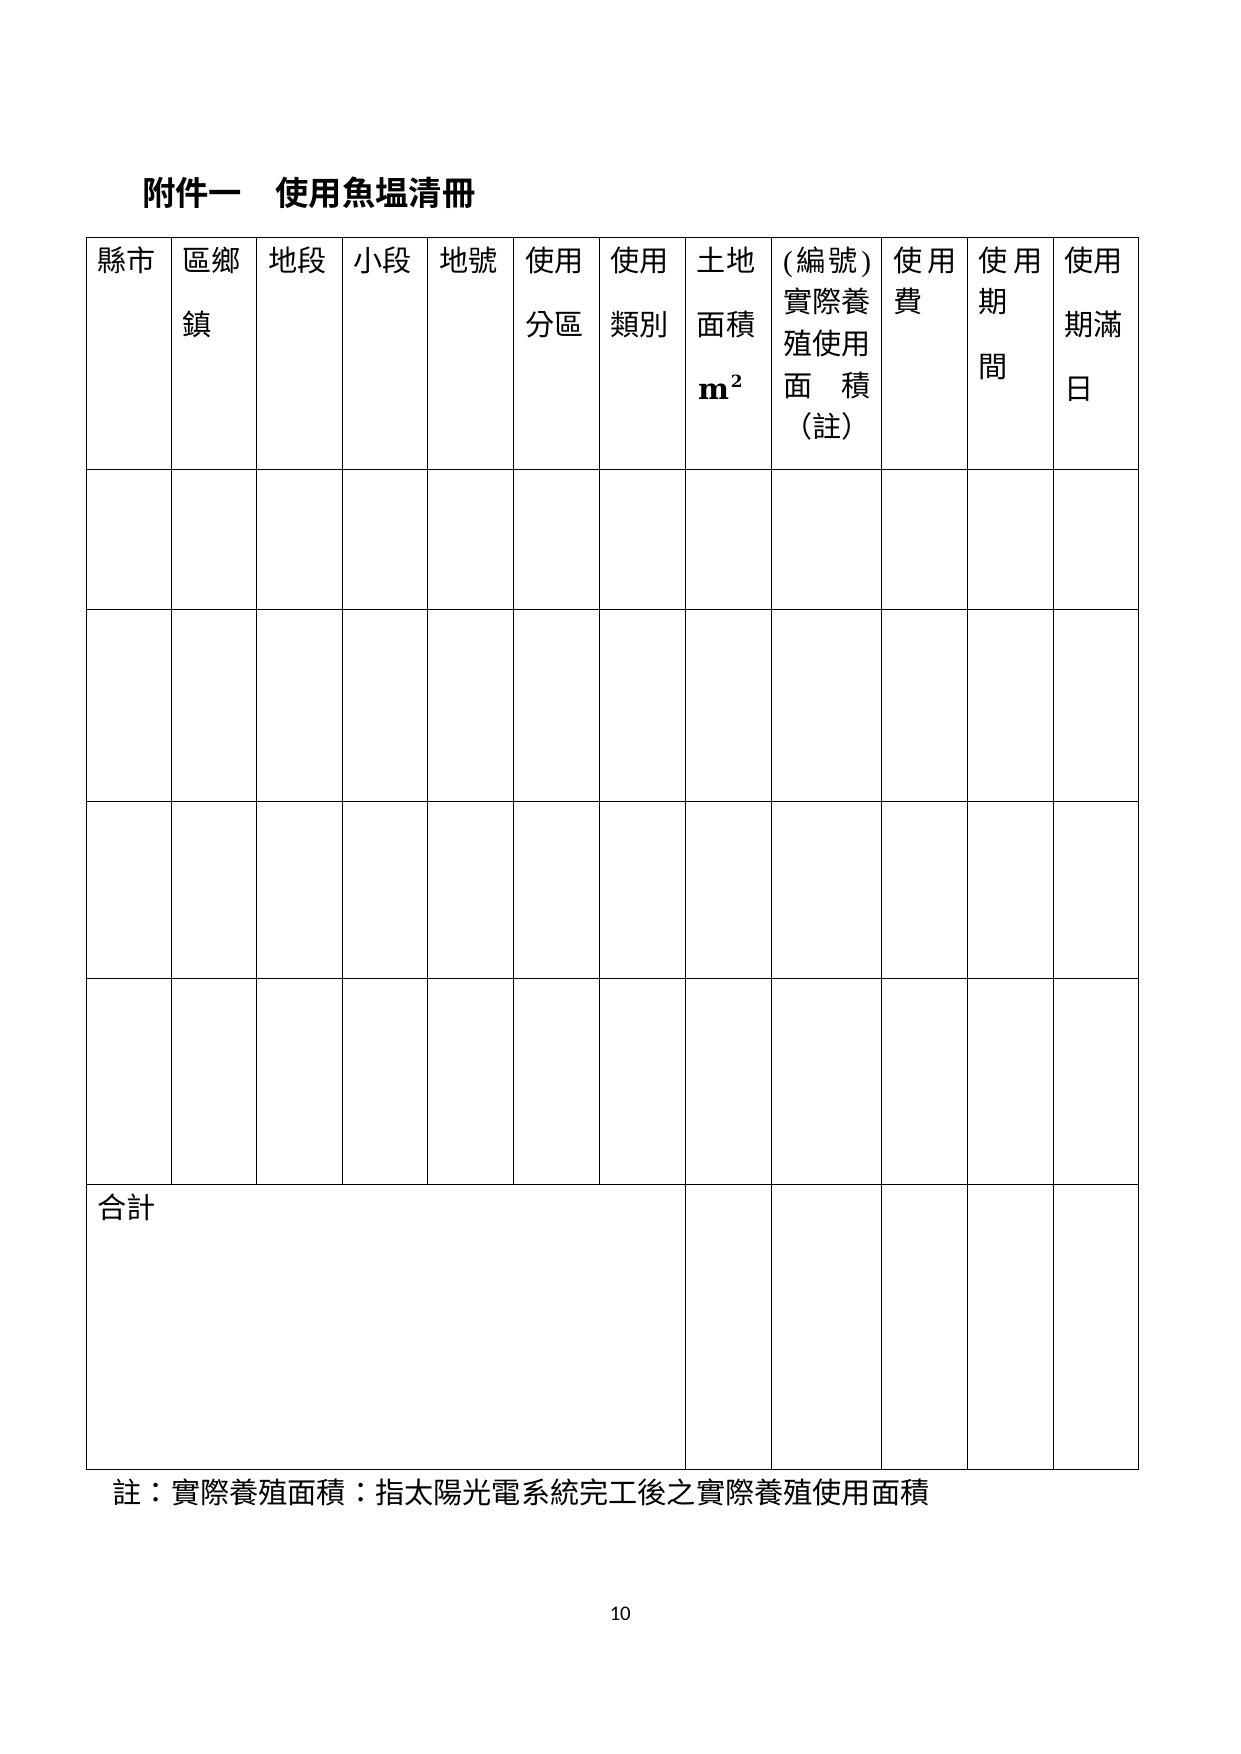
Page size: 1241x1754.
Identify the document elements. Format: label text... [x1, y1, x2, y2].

text 註：實際養殖面積：指太陽光電系統完工後之實際養殖使用面積 [112, 1470, 1128, 1512]
table_cell [172, 470, 256, 609]
table_cell [968, 802, 1053, 978]
table_cell [257, 979, 342, 1184]
table_cell [514, 979, 599, 1184]
table_cell [882, 470, 967, 609]
table_cell [257, 470, 342, 609]
table_cell [968, 1185, 1053, 1469]
table_cell [257, 802, 342, 978]
table_cell [428, 979, 513, 1184]
table_cell [343, 979, 427, 1184]
table_header 地段 [257, 238, 342, 469]
table_cell 合計 [87, 1185, 685, 1469]
table_cell [257, 610, 342, 801]
table_cell [600, 610, 685, 801]
table_cell [428, 802, 513, 978]
table_cell [882, 802, 967, 978]
table_header 縣市 [87, 238, 171, 469]
table_header 使用費 [882, 238, 967, 469]
table_cell [87, 610, 171, 801]
table_header 地號 [428, 238, 513, 469]
table_cell [686, 1185, 771, 1469]
table_header 使用期 間 [968, 238, 1053, 469]
table_cell [1054, 979, 1138, 1184]
table_cell [343, 470, 427, 609]
table_header (編號)實際養殖使用面積（註） [772, 238, 881, 469]
table_cell [772, 470, 881, 609]
table_cell [1054, 610, 1138, 801]
table_cell [772, 979, 881, 1184]
table_cell [172, 610, 256, 801]
table_cell [686, 979, 771, 1184]
table_cell [772, 610, 881, 801]
table_cell [882, 610, 967, 801]
table_cell [600, 802, 685, 978]
table_cell [87, 979, 171, 1184]
table_cell [882, 1185, 967, 1469]
table_cell [172, 802, 256, 978]
table_cell [514, 470, 599, 609]
table_cell [1054, 1185, 1138, 1469]
table_header 使用 分區 [514, 238, 599, 469]
table_cell [172, 979, 256, 1184]
subtitle 附件一 使用魚塭清冊 [142, 172, 1101, 214]
table_cell [343, 802, 427, 978]
table_cell [428, 610, 513, 801]
table_cell [343, 610, 427, 801]
table_cell [87, 470, 171, 609]
table_cell [882, 979, 967, 1184]
table_cell [772, 1185, 881, 1469]
table_cell [87, 802, 171, 978]
table_header 使用 類別 [600, 238, 685, 469]
table_cell [968, 979, 1053, 1184]
table_cell [968, 610, 1053, 801]
table_cell [514, 610, 599, 801]
table_cell [514, 802, 599, 978]
table_cell [686, 610, 771, 801]
table_header 區鄉 鎮 [172, 238, 256, 469]
table_cell [772, 802, 881, 978]
table_header 土地 面積 𝐦𝟐 [686, 238, 771, 469]
table_cell [686, 802, 771, 978]
table_cell [600, 470, 685, 609]
table_cell [1054, 802, 1138, 978]
table_cell [600, 979, 685, 1184]
table_cell [428, 470, 513, 609]
table_cell [1054, 470, 1138, 609]
table_header 使用 期滿 日 [1054, 238, 1138, 469]
table_cell [968, 470, 1053, 609]
table_cell [686, 470, 771, 609]
table_header 小段 [343, 238, 427, 469]
